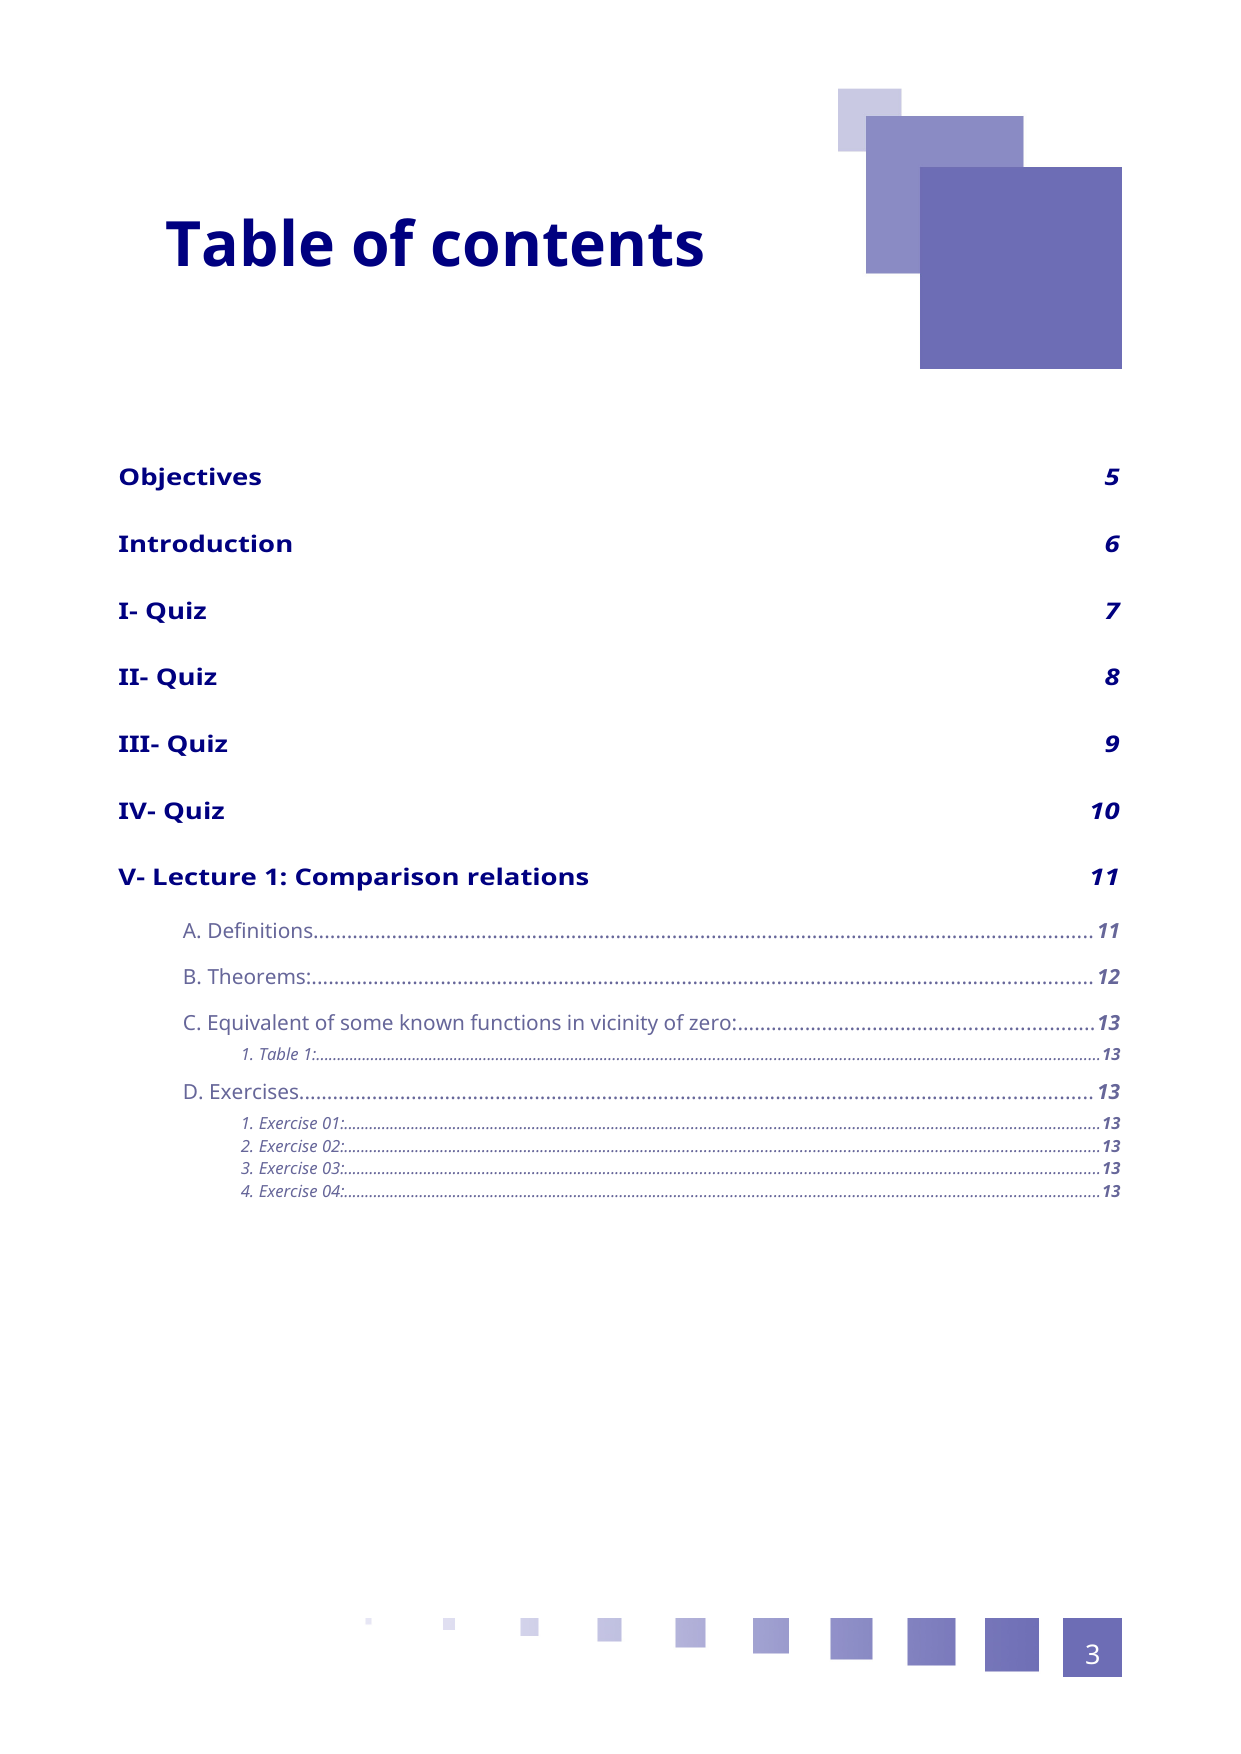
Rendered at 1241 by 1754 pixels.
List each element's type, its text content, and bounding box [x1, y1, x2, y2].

title D. Exercises 13 [177, 1077, 1122, 1106]
picture [321, 826, 1122, 861]
picture [321, 626, 1122, 661]
picture [321, 559, 1122, 594]
title 2. Exercise 02: 13 [236, 1134, 1122, 1157]
title B. Theorems: 12 [177, 962, 1122, 991]
title IV- Quiz 10 [118, 794, 1122, 826]
title II- Quiz 8 [118, 661, 1122, 692]
title 3. Exercise 03: 13 [236, 1157, 1122, 1180]
title I- Quiz 7 [118, 594, 1122, 626]
title Objectives 5 [118, 461, 1122, 492]
title 1. Exercise 01: 13 [236, 1112, 1122, 1134]
title 4. Exercise 04: 13 [236, 1180, 1122, 1202]
picture [321, 1618, 1122, 1678]
picture [321, 88, 1122, 461]
title III- Quiz 9 [118, 728, 1122, 759]
title A. Definitions 11 [177, 916, 1122, 944]
picture [321, 759, 1122, 794]
picture [321, 692, 1122, 728]
title V- Lecture 1: Comparison relations 11 [118, 861, 1122, 892]
picture [321, 492, 1122, 528]
title 1. Table 1: 13 [236, 1043, 1122, 1065]
title Table of contents [165, 199, 831, 284]
title Introduction 6 [118, 528, 1122, 559]
title C. Equivalent of some known functions in vicinity of zero: 13 [177, 1008, 1122, 1037]
